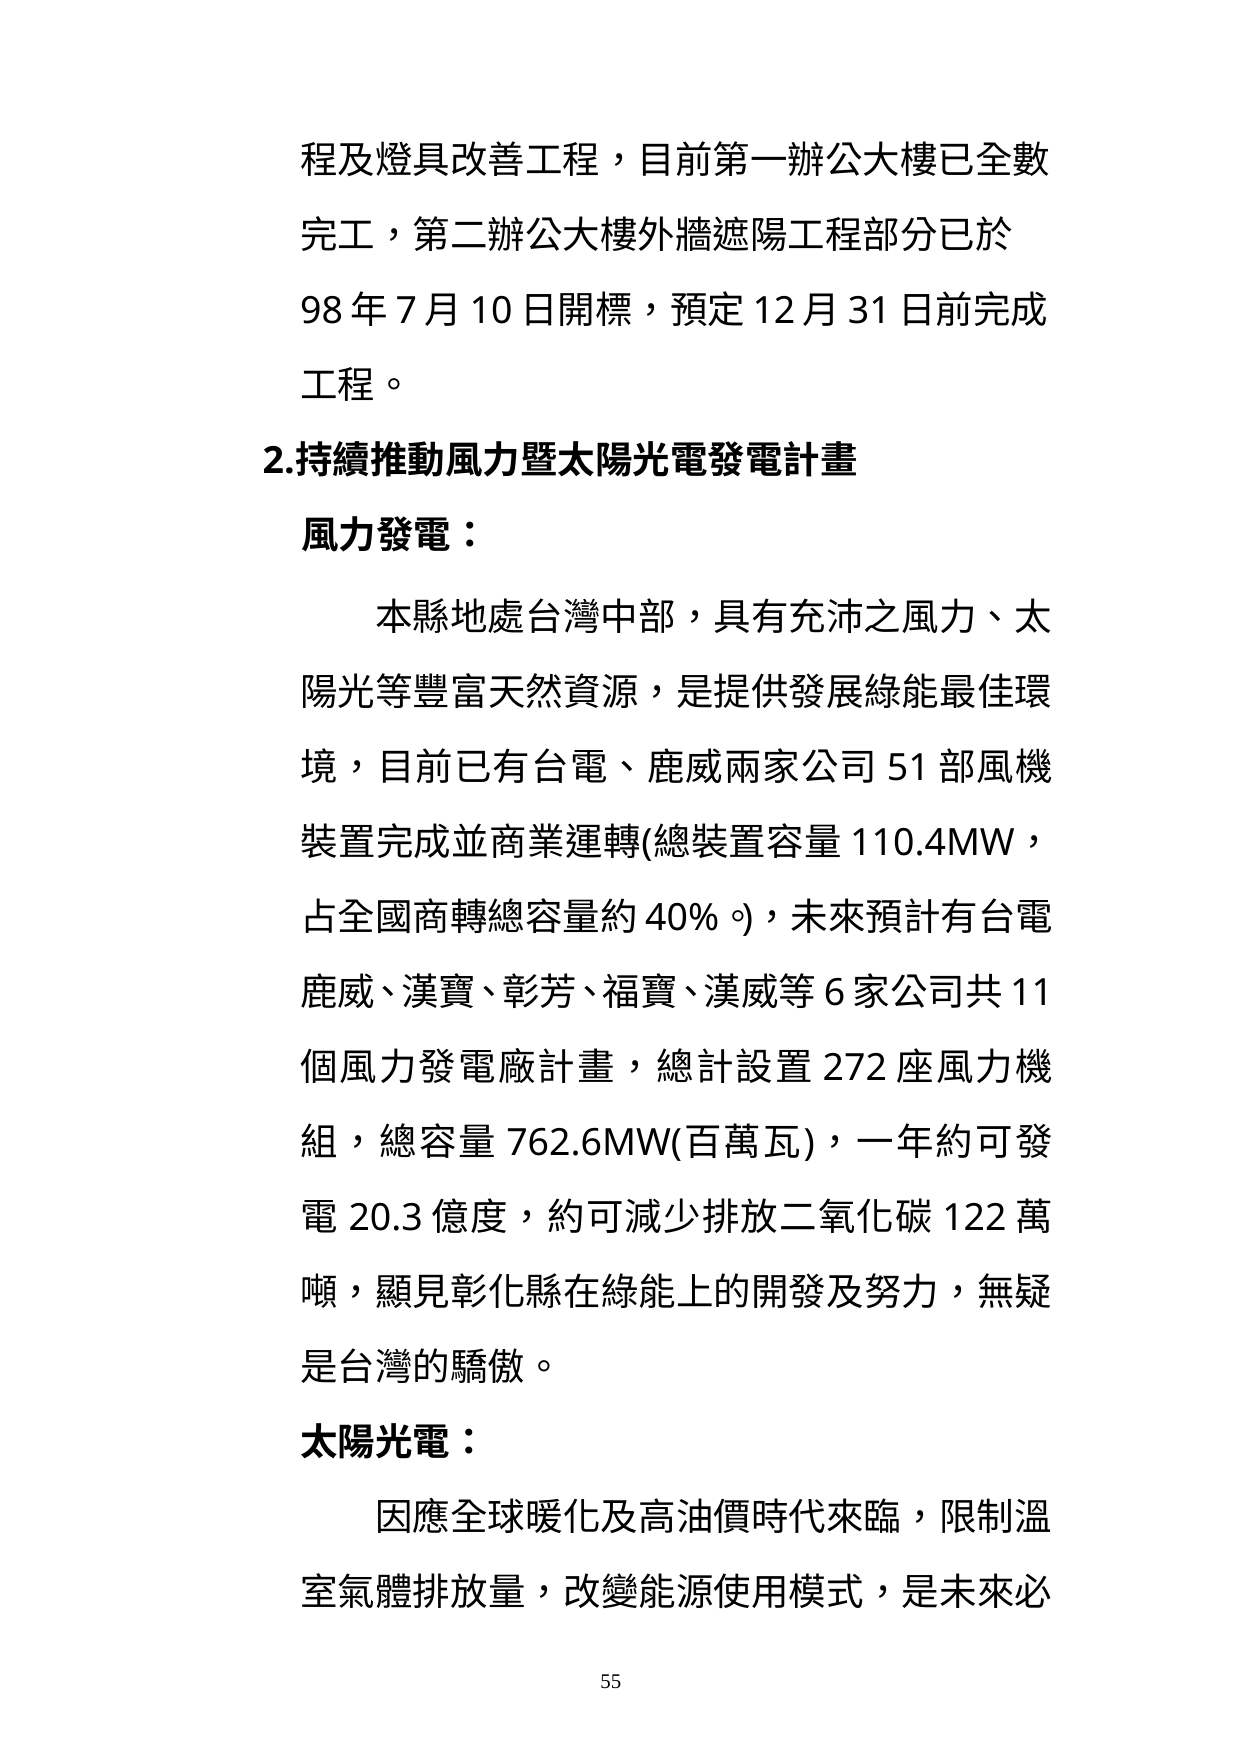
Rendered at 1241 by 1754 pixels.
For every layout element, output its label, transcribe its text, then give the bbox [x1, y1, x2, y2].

text 風力發電： [287, 495, 1053, 570]
text 太陽光電： [187, 1395, 1053, 1470]
text 程及燈具改善工程，目前第一辦公大樓已全數完工，第二辦公大樓外牆遮陽工程部分已於98年7月10日開標，預定12月31日前完成工程。 [300, 120, 1053, 420]
text 因應全球暖化及高油價時代來臨，限制溫室氣體排放量，改變能源使用模式，是未來必 [300, 1470, 1053, 1620]
text 本縣地處台灣中部，具有充沛之風力、太陽光等豐富天然資源，是提供發展綠能最佳環境，目前已有台電、鹿威兩家公司51部風機裝置完成並商業運轉(總裝置容量110.4MW，占全國商轉總容量約40%。)，未來預計有台電、鹿威、漢寶、彰芳、福寶、漢威等6家公司共11個風力發電廠計畫，總計設置272座風力機組，總容量762.6MW(百萬瓦)，一年約可發電 20.3億度，約可減少排放二氧化碳122萬噸，顯見彰化縣在綠能上的開發及努力，無疑是台灣的驕傲。 [300, 570, 1053, 1395]
text 2.持續推動風力暨太陽光電發電計畫 [262, 420, 1053, 495]
